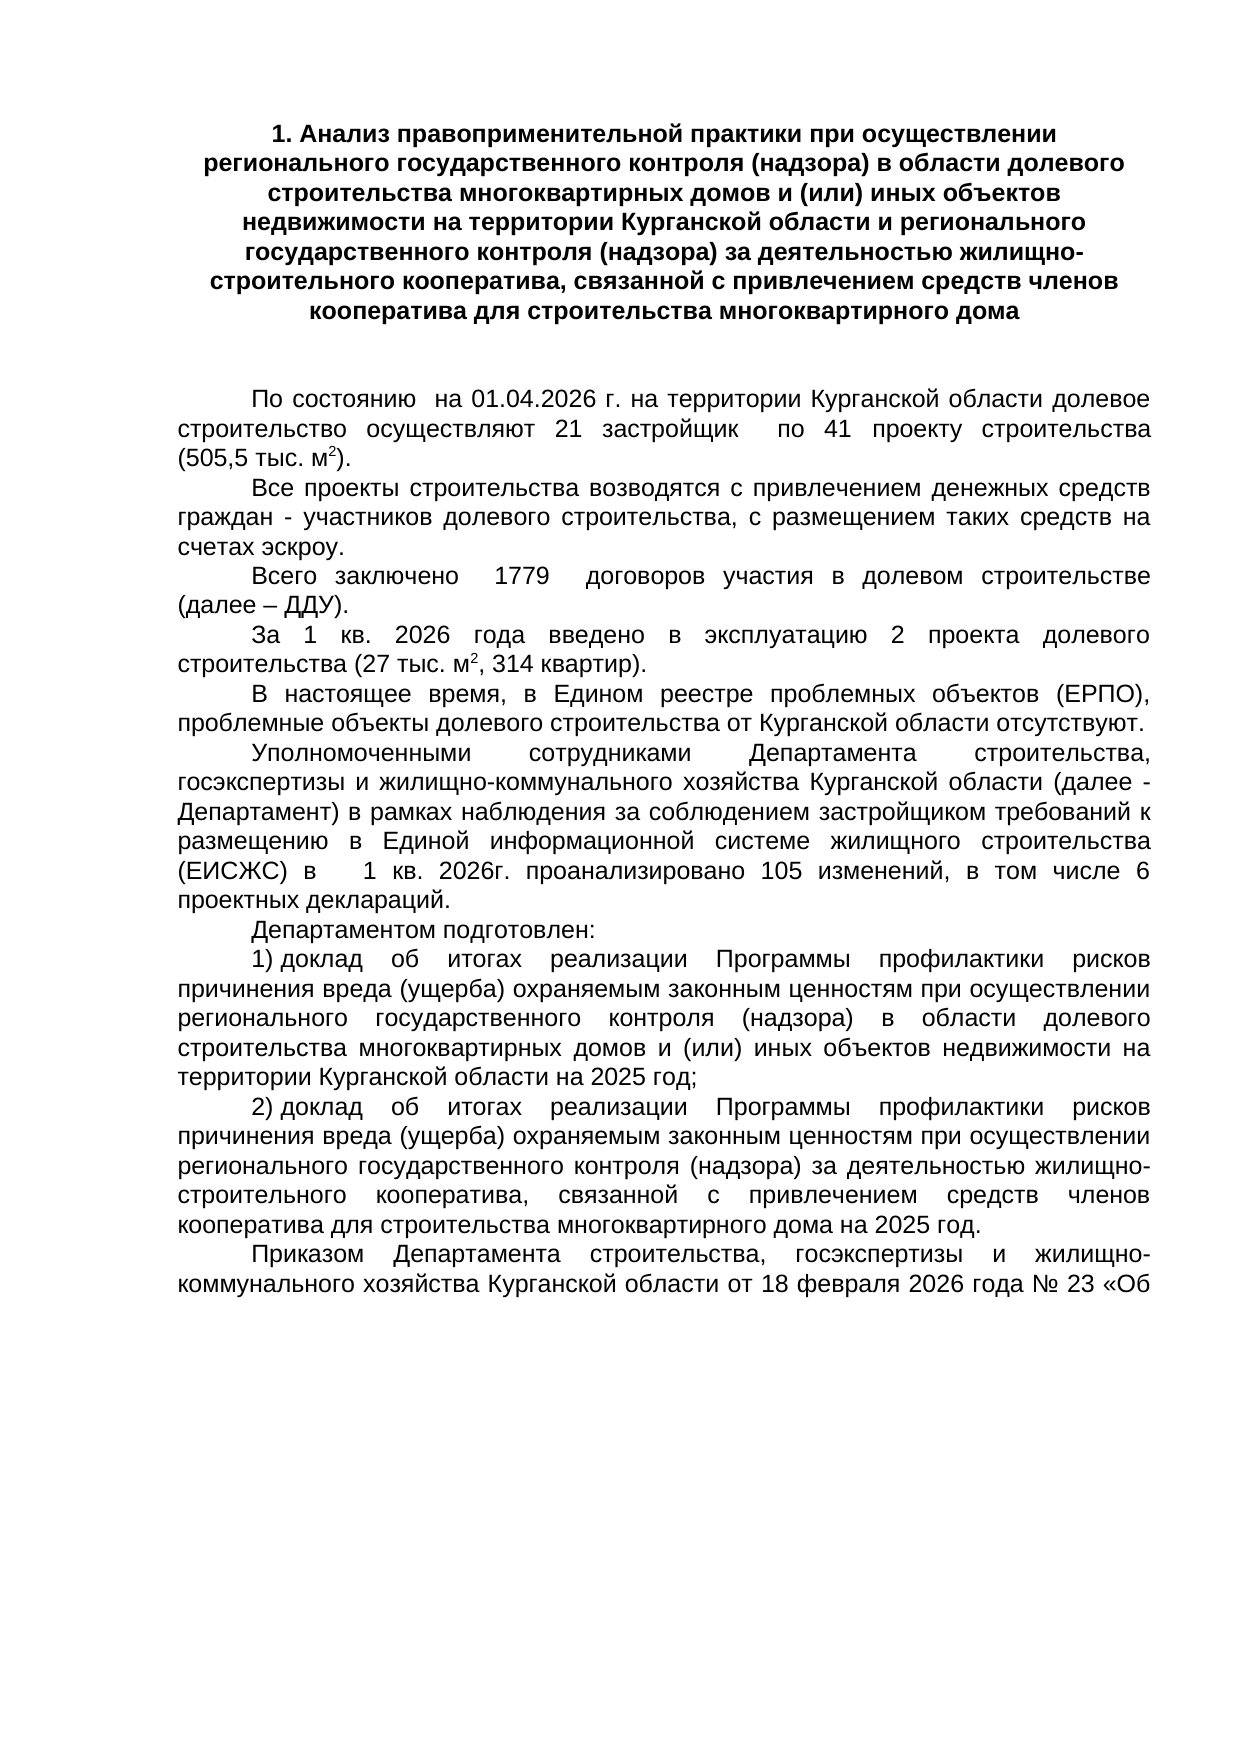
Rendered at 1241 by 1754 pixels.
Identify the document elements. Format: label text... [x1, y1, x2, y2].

text Все проекты строительства возводятся с привлечением денежных средств граждан - участников долевого строительства, с размещением таких средств на счетах эскроу. [177, 472, 1152, 560]
text За 1 кв. 2026 года введено в эксплуатацию 2 проекта долевого строительства (27 тыс. м2, 314 квартир). [177, 619, 1152, 678]
text 1) доклад об итогах реализации Программы профилактики рисков причинения вреда (ущерба) охраняемым законным ценностям при осуществлении регионального государственного контроля (надзора) в области долевого строительства многоквартирных домов и (или) иных объектов недвижимости на территории Курганской области на 2025 год; [177, 943, 1152, 1091]
text Всего заключено 1779 договоров участия в долевом строительстве (далее – ДДУ). [177, 560, 1152, 619]
text По состоянию на 01.04.2026 г. на территории Курганской области долевое строительство осуществляют 21 застройщик по 41 проекту строительства (505,5 тыс. м2). [177, 383, 1152, 472]
text В настоящее время, в Едином реестре проблемных объектов (ЕРПО), проблемные объекты долевого строительства от Курганской области отсутствуют. [177, 678, 1152, 737]
text Приказом Департамента строительства, госэкспертизы и жилищно-коммунального хозяйства Курганской области от 18 февраля 2026 года № 23 «Об [177, 1238, 1152, 1297]
text Департаментом подготовлен: [177, 914, 1152, 943]
text 1. Анализ правоприменительной практики при осуществлении регионального государственного контроля (надзора) в области долевого строительства многоквартирных домов и (или) иных объектов недвижимости на территории Курганской области и регионального государственного контроля (надзора) за деятельностью жилищно-строительного кооператива, связанной с привлечением средств членов кооператива для строительства многоквартирного дома [177, 118, 1152, 324]
text 2) доклад об итогах реализации Программы профилактики рисков причинения вреда (ущерба) охраняемым законным ценностям при осуществлении регионального государственного контроля (надзора) за деятельностью жилищно-строительного кооператива, связанной с привлечением средств членов кооператива для строительства многоквартирного дома на 2025 год. [177, 1091, 1152, 1238]
text Уполномоченными сотрудниками Департамента строительства, госэкспертизы и жилищно-коммунального хозяйства Курганской области (далее - Департамент) в рамках наблюдения за соблюдением застройщиком требований к размещению в Единой информационной системе жилищного строительства (ЕИСЖС) в 1 кв. 2026г. проанализировано 105 изменений, в том числе 6 проектных деклараций. [177, 737, 1152, 914]
